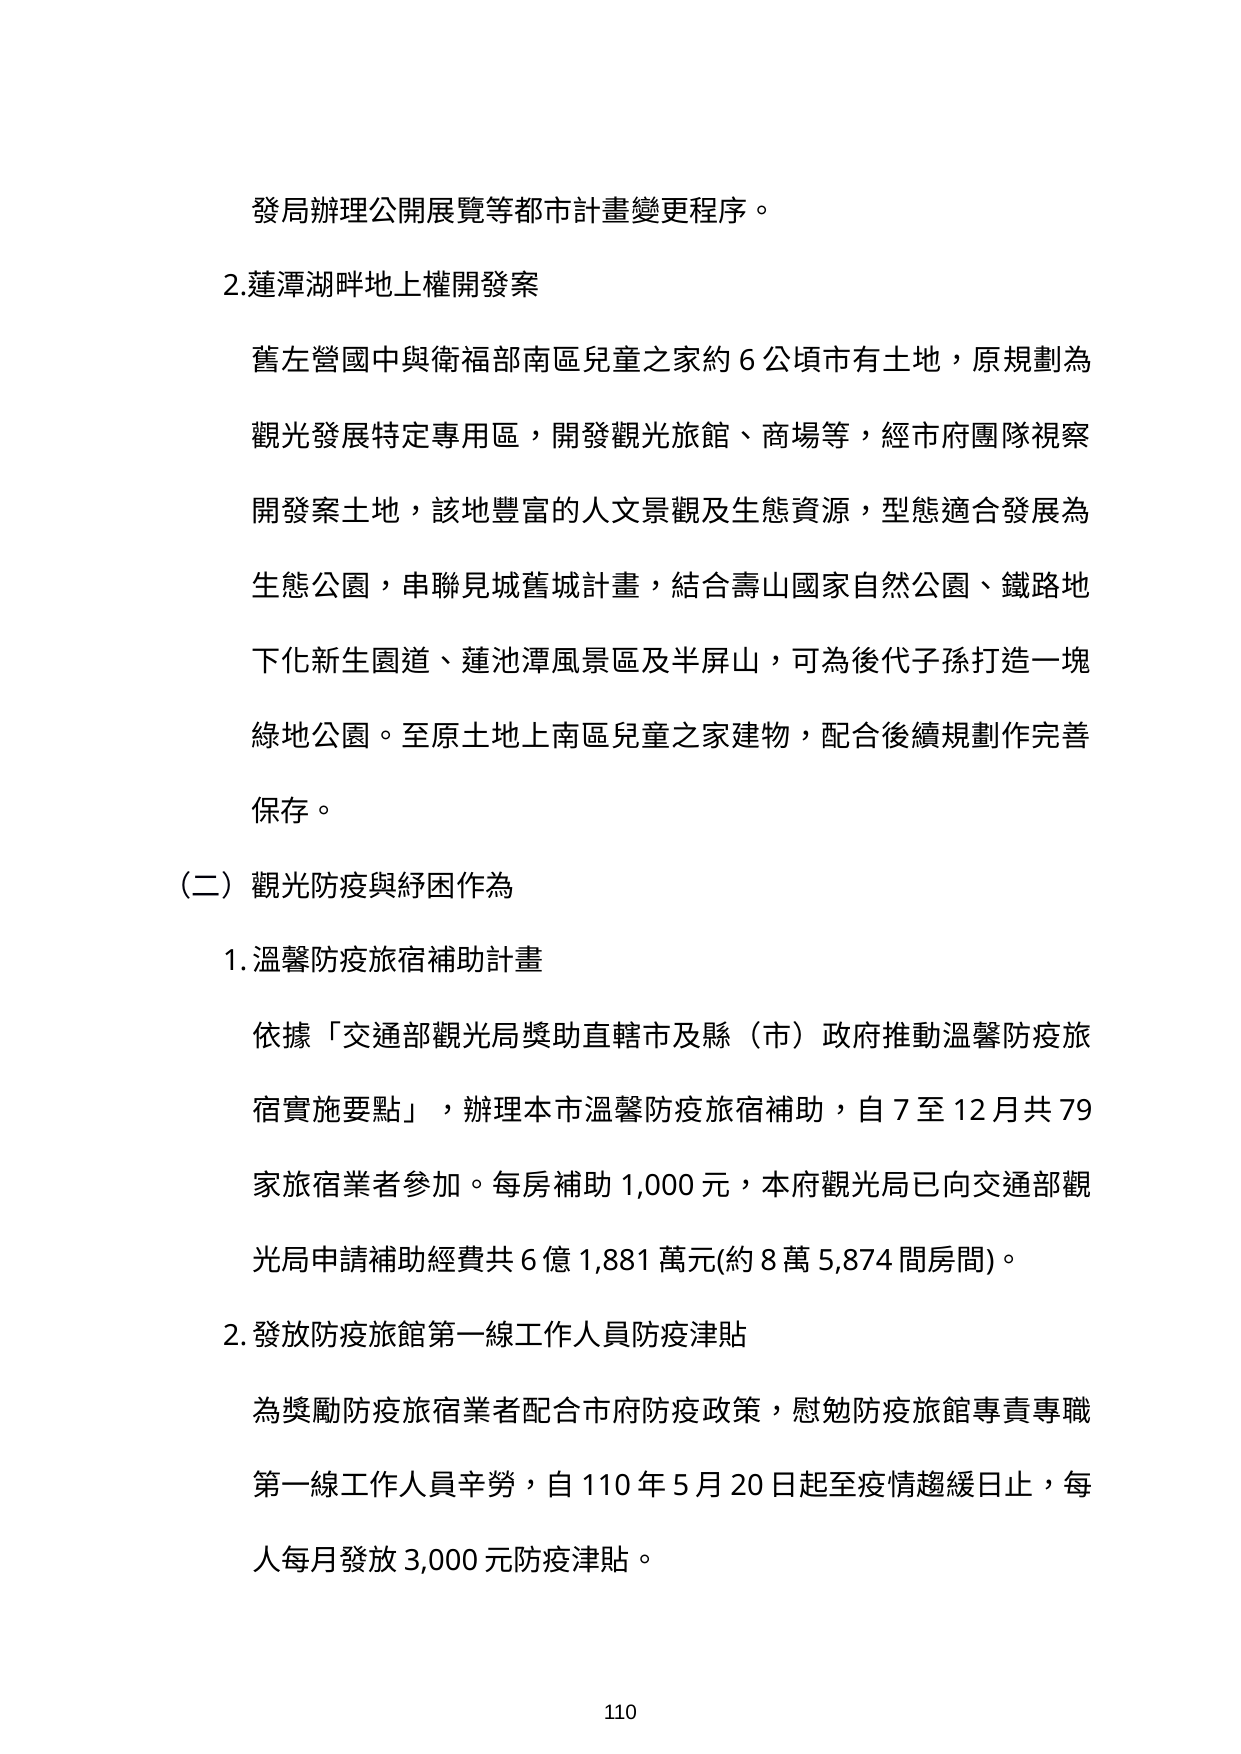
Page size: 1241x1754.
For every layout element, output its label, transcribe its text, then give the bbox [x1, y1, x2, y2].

text 2.蓮潭湖畔地上權開發案 [223, 239, 1092, 314]
list 發放防疫旅館第一線工作人員防疫津貼 為獎勵防疫旅宿業者配合市府防疫政策，慰勉防疫旅館專責專職第一線工作人員辛勞，自110年5月20日起至疫情趨緩日止，每人每月發放3,000元防疫津貼。 [223, 1289, 1092, 1589]
list 觀光防疫與紓困作為 [162, 839, 1092, 914]
text 發局辦理公開展覽等都市計畫變更程序。 [251, 164, 1092, 239]
list 溫馨防疫旅宿補助計畫 依據「交通部觀光局獎助直轄市及縣（市）政府推動溫馨防疫旅宿實施要點」，辦理本市溫馨防疫旅宿補助，自7至12月共79家旅宿業者參加。每房補助1,000元，本府觀光局已向交通部觀光局申請補助經費共6億1,881萬元(約8萬5,874間房間)。 [223, 914, 1092, 1289]
text 舊左營國中與衛福部南區兒童之家約6公頃市有土地，原規劃為觀光發展特定專用區，開發觀光旅館、商場等，經市府團隊視察開發案土地，該地豐富的人文景觀及生態資源，型態適合發展為生態公園，串聯見城舊城計畫，結合壽山國家自然公園、鐵路地下化新生園道、蓮池潭風景區及半屏山，可為後代子孫打造一塊綠地公園。至原土地上南區兒童之家建物，配合後續規劃作完善保存。 [251, 314, 1092, 839]
